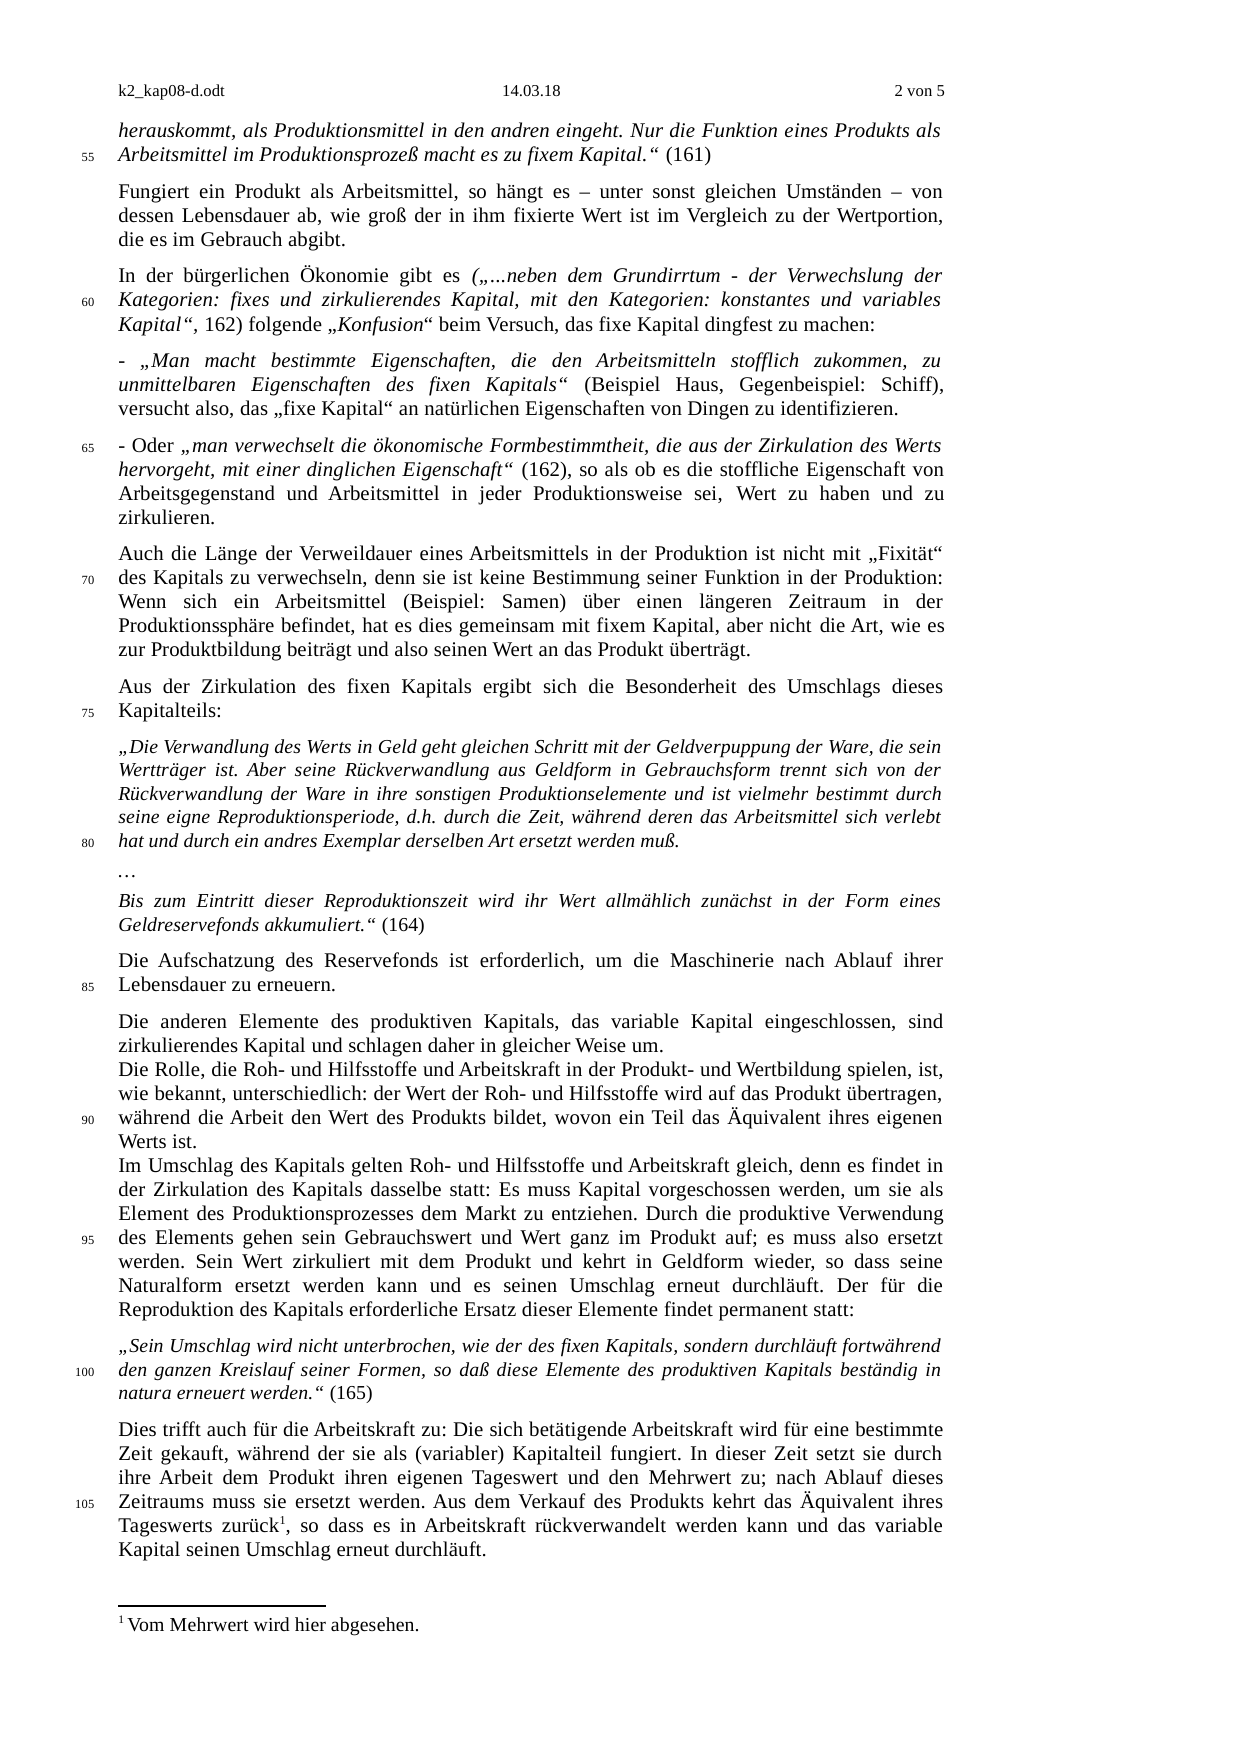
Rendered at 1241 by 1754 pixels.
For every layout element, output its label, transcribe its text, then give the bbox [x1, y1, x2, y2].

text Die anderen Elemente des produktiven Kapitals, das variable Kapital eingeschlossen, sind zirkulierendes Kapital und schlagen daher in gleicher Weise um. Die Rolle, die Roh- und Hilfsstoffe und Arbeitskraft in der Produkt- und Wertbildung spielen, ist, wie bekannt, unterschiedlich: der Wert der Roh- und Hilfsstoffe wird auf das Produkt übertragen, während die Arbeit den Wert des Produkts bildet, wovon ein Teil das Äquivalent ihres eigenen Werts ist. Im Umschlag des Kapitals gelten Roh- und Hilfsstoffe und Arbeitskraft gleich, denn es findet in der Zirkulation des Kapitals dasselbe statt: Es muss Kapital vorgeschossen werden, um sie als Element des Produktionsprozesses dem Markt zu entziehen. Durch die produktive Verwendung des Elements gehen sein Gebrauchswert und Wert ganz im Produkt auf; es muss also ersetzt werden. Sein Wert zirkuliert mit dem Produkt und kehrt in Geldform wieder, so dass seine Naturalform ersetzt werden kann und es seinen Umschlag erneut durchläuft. Der für die Reproduktion des Kapitals erforderliche Ersatz dieser Elemente findet permanent statt: [118, 1008, 945, 1321]
text Bis zum Eintritt dieser Reproduktionszeit wird ihr Wert allmählich zunächst in der Form eines Geldreservefonds akkumuliert.“ (164) [118, 888, 945, 936]
text Auch die Länge der Verweildauer eines Arbeitsmittels in der Produktion ist nicht mit „Fixität“ des Kapitals zu verwechseln, denn sie ist keine Bestimmung seiner Funktion in der Produktion: Wenn sich ein Arbeitsmittel (Beispiel: Samen) über einen längeren Zeitraum in der Produktionssphäre befindet, hat es dies gemeinsam mit fixem Kapital, aber nicht die Art, wie es zur Produktbildung beiträgt und also seinen Wert an das Produkt überträgt. [118, 541, 945, 661]
text … [118, 858, 945, 882]
text Dies trifft auch für die Arbeitskraft zu: Die sich betätigende Arbeitskraft wird für eine bestimmte Zeit gekauft, während der sie als (variabler) Kapitalteil fungiert. In dieser Zeit setzt sie durch ihre Arbeit dem Produkt ihren eigenen Tageswert und den Mehrwert zu; nach Ablauf dieses Zeitraums muss sie ersetzt werden. Aus dem Verkauf des Produkts kehrt das Äquivalent ihres Tageswerts zurück, so dass es in Arbeitskraft rückverwandelt werden kann und das variable Kapital seinen Umschlag erneut durchläuft. [118, 1417, 945, 1561]
text - „Man macht bestimmte Eigenschaften, die den Arbeitsmitteln stofflich zukommen, zu unmittelbaren Eigenschaften des fixen Kapitals“ (Beispiel Haus, Gegenbeispiel: Schiff), versucht also, das „fixe Kapital“ an natürlichen Eigenschaften von Dingen zu identifizieren. [118, 348, 945, 420]
text Aus der Zirkulation des fixen Kapitals ergibt sich die Besonderheit des Umschlags dieses Kapitalteils: [118, 674, 945, 722]
text herauskommt, als Produktionsmittel in den andren eingeht. Nur die Funktion eines Produkts als Arbeitsmittel im Produktionsprozeß macht es zu fixem Kapital.“ (161) [118, 118, 945, 166]
text - Oder „man verwechselt die ökonomische Formbestimmtheit, die aus der Zirkulation des Werts hervorgeht, mit einer dinglichen Eigenschaft“ (162), so als ob es die stoffliche Eigenschaft von Arbeitsgegenstand und Arbeitsmittel in jeder Produktionsweise sei, Wert zu haben und zu zirkulieren. [118, 432, 945, 529]
text In der bürgerlichen Ökonomie gibt es („...neben dem Grundirrtum - der Verwechslung der Kategorien: fixes und zirkulierendes Kapital, mit den Kategorien: konstantes und variables Kapital“, 162) folgende „Konfusion“ beim Versuch, das fixe Kapital dingfest zu machen: [118, 263, 945, 335]
text Vom Mehrwert wird hier abgesehen. [118, 1612, 945, 1636]
text Die Aufschatzung des Reservefonds ist erforderlich, um die Maschinerie nach Ablauf ihrer Lebensdauer zu erneuern. [118, 948, 945, 996]
text „Die Verwandlung des Werts in Geld geht gleichen Schritt mit der Geldverpuppung der Ware, die sein Wertträger ist. Aber seine Rückverwandlung aus Geldform in Gebrauchsform trennt sich von der Rückverwandlung der Ware in ihre sonstigen Produktionselemente und ist vielmehr bestimmt durch seine eigne Reproduktionsperiode, d.h. durch die Zeit, während deren das Arbeitsmittel sich verlebt hat und durch ein andres Exemplar derselben Art ersetzt werden muß. [118, 734, 945, 852]
text „Sein Umschlag wird nicht unterbrochen, wie der des fixen Kapitals, sondern durchläuft fortwährend den ganzen Kreislauf seiner Formen, so daß diese Elemente des produktiven Kapitals beständig in natura erneuert werden.“ (165) [118, 1334, 945, 1404]
text Fungiert ein Produkt als Arbeitsmittel, so hängt es – unter sonst gleichen Umständen – von dessen Lebensdauer ab, wie groß der in ihm fixierte Wert ist im Vergleich zu der Wertportion, die es im Gebrauch abgibt. [118, 179, 945, 251]
